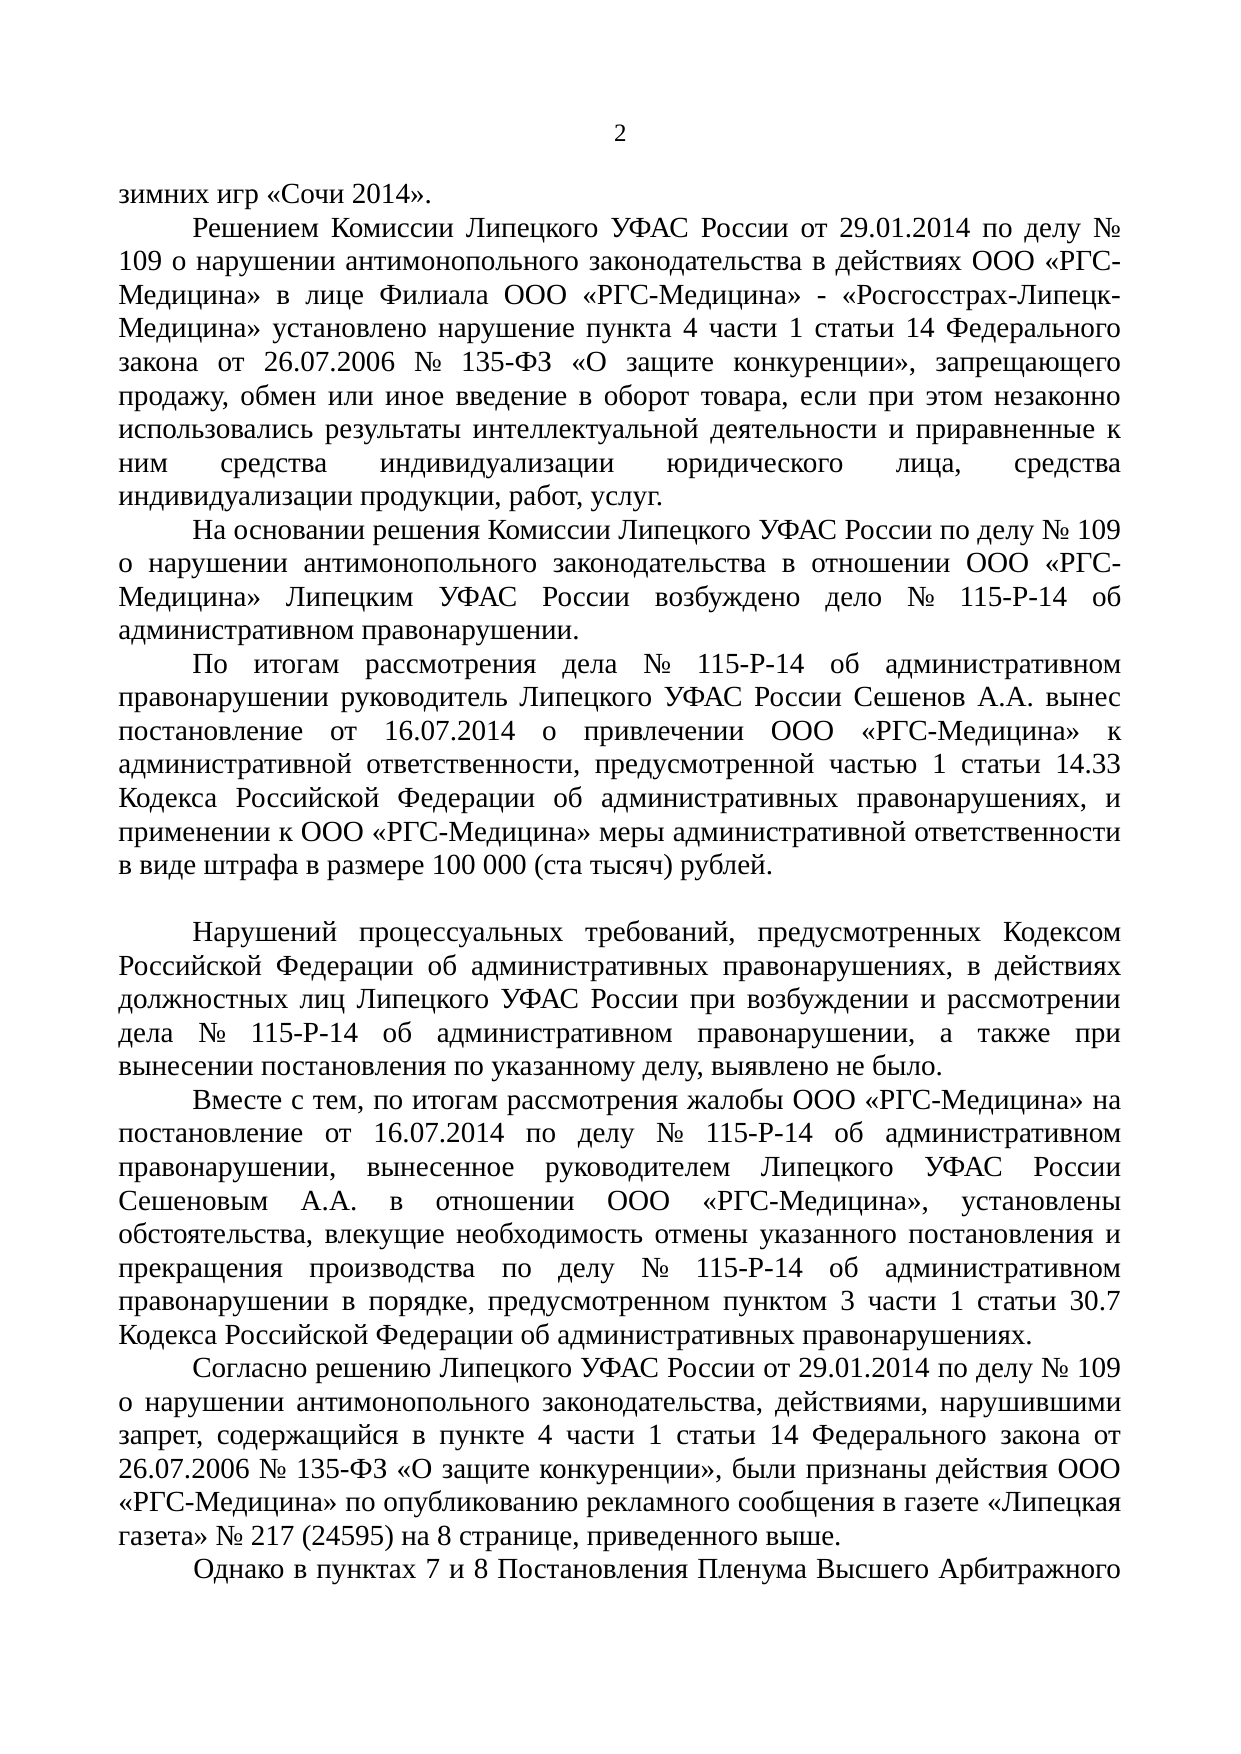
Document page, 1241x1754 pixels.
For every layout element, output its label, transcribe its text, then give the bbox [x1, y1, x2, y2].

text Решением Комиссии Липецкого УФАС России от 29.01.2014 по делу № 109 о нарушении антимонопольного законодательства в действиях ООО «РГС-Медицина» в лице Филиала ООО «РГС-Медицина» - «Росгосстрах-Липецк-Медицина» установлено нарушение пункта 4 части 1 статьи 14 Федерального закона от 26.07.2006 № 135-ФЗ «О защите конкуренции», запрещающего продажу, обмен или иное введение в оборот товара, если при этом незаконно использовались результаты интеллектуальной деятельности и приравненные к ним средства индивидуализации юридического лица, средства индивидуализации продукции, работ, услуг. [118, 210, 1122, 512]
text Однако в пунктах 7 и 8 Постановления Пленума Высшего Арбитражного [118, 1552, 1122, 1585]
text Вместе с тем, по итогам рассмотрения жалобы ООО «РГС-Медицина» на постановление от 16.07.2014 по делу № 115-Р-14 об административном правонарушении, вынесенное руководителем Липецкого УФАС России Сешеновым А.А. в отношении ООО «РГС-Медицина», установлены обстоятельства, влекущие необходимость отмены указанного постановления и прекращения производства по делу № 115-Р-14 об административном правонарушении в порядке, предусмотренном пунктом 3 части 1 статьи 30.7 Кодекса Российской Федерации об административных правонарушениях. [118, 1082, 1122, 1350]
text зимних игр «Сочи 2014». [118, 176, 1122, 210]
text Нарушений процессуальных требований, предусмотренных Кодексом Российской Федерации об административных правонарушениях, в действиях должностных лиц Липецкого УФАС России при возбуждении и рассмотрении дела № 115-Р-14 об административном правонарушении, а также при вынесении постановления по указанному делу, выявлено не было. [118, 914, 1122, 1082]
text На основании решения Комиссии Липецкого УФАС России по делу № 109 о нарушении антимонопольного законодательства в отношении ООО «РГС-Медицина» Липецким УФАС России возбуждено дело № 115-Р-14 об административном правонарушении. [118, 512, 1122, 646]
text По итогам рассмотрения дела № 115-Р-14 об административном правонарушении руководитель Липецкого УФАС России Сешенов А.А. вынес постановление от 16.07.2014 о привлечении ООО «РГС-Медицина» к административной ответственности, предусмотренной частью 1 статьи 14.33 Кодекса Российской Федерации об административных правонарушениях, и применении к ООО «РГС-Медицина» меры административной ответственности в виде штрафа в размере 100 000 (ста тысяч) рублей. [118, 646, 1122, 881]
text Согласно решению Липецкого УФАС России от 29.01.2014 по делу № 109 о нарушении антимонопольного законодательства, действиями, нарушившими запрет, содержащийся в пункте 4 части 1 статьи 14 Федерального закона от 26.07.2006 № 135-ФЗ «О защите конкуренции», были признаны действия ООО «РГС-Медицина» по опубликованию рекламного сообщения в газете «Липецкая газета» № 217 (24595) на 8 странице, приведенного выше. [118, 1350, 1122, 1552]
